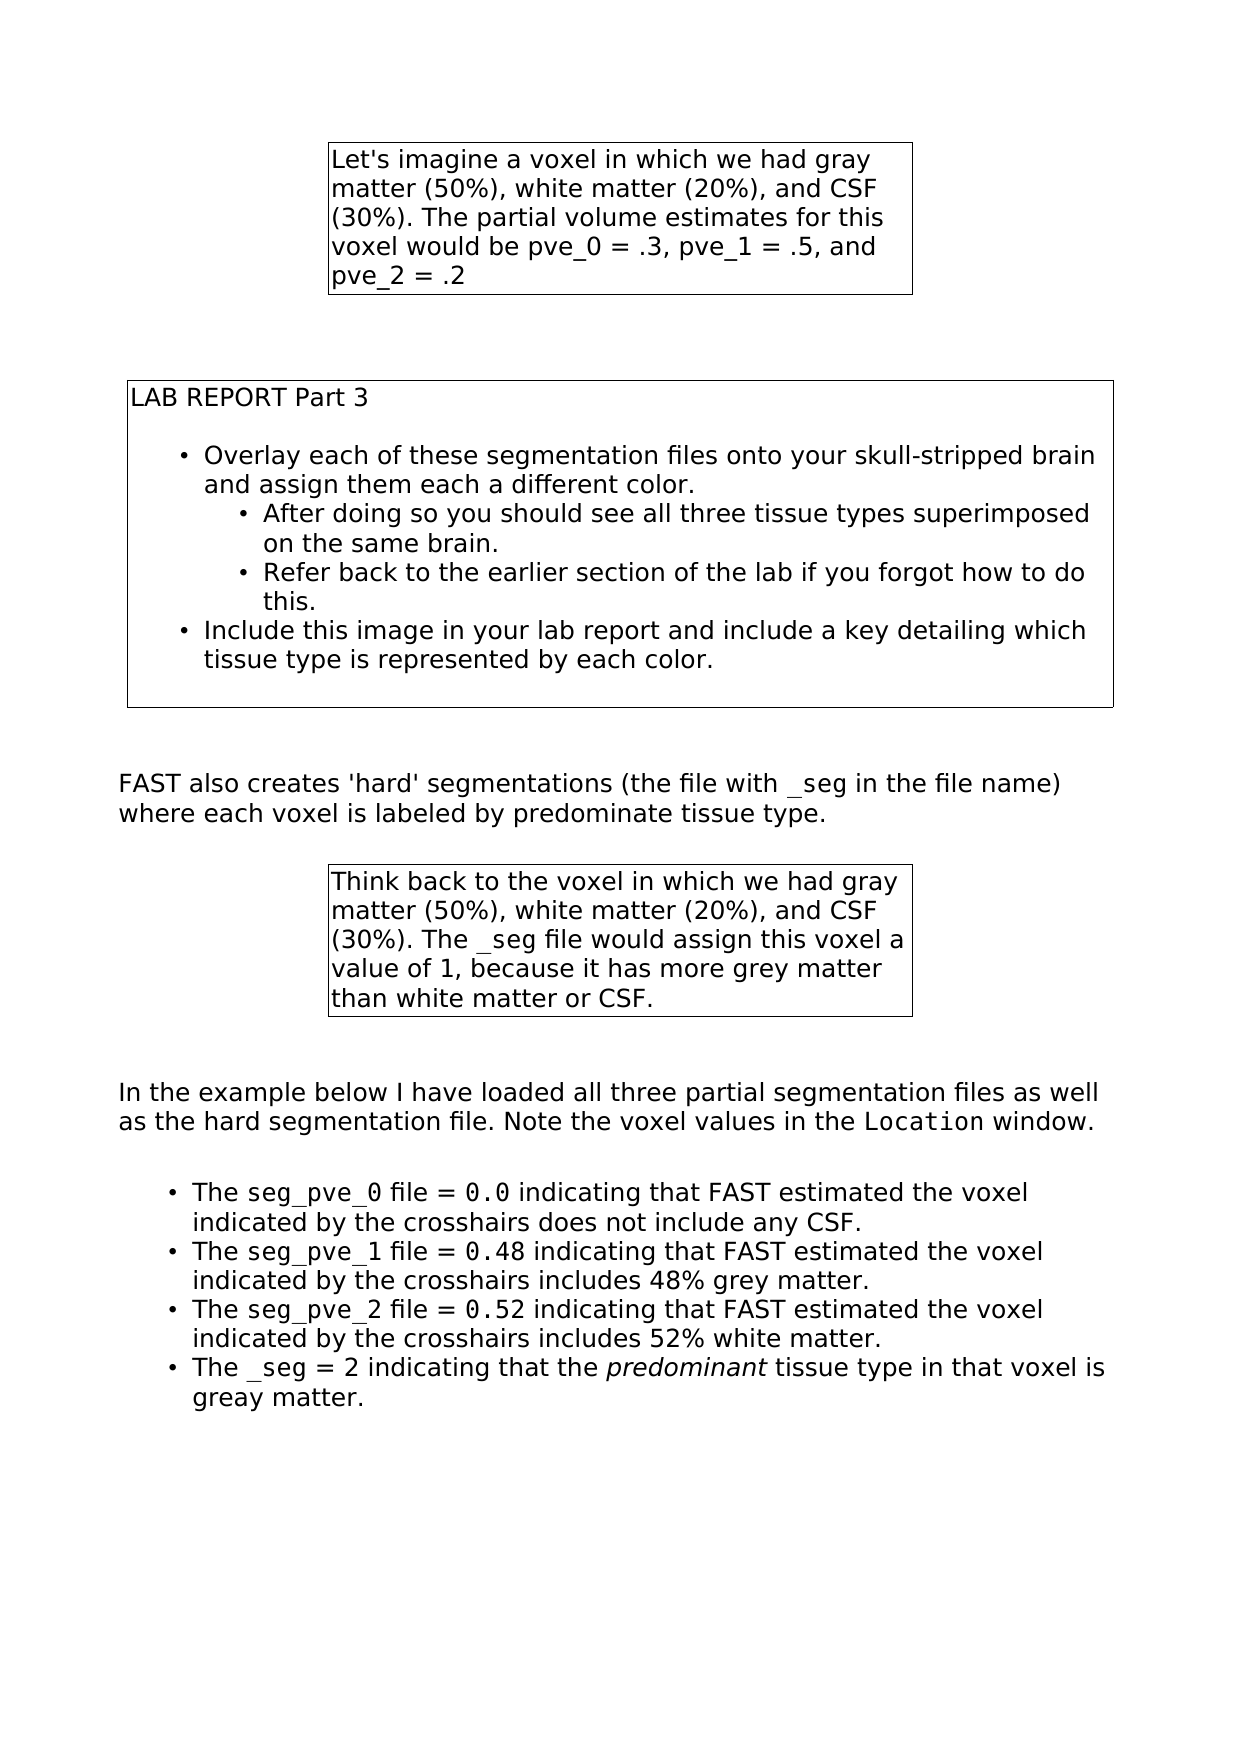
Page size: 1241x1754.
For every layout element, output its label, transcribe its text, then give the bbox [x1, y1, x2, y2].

list The _seg = 2 indicating that the predominant tissue type in that voxel is greay matter. [177, 1354, 1122, 1412]
list The seg_pve_0 file = 0.0 indicating that FAST estimated the voxel indicated by the crosshairs does not include any CSF. [177, 1179, 1122, 1237]
table_header LAB REPORT Part 3 Overlay each of these segmentation files onto your skull-stripped brain and assign them each a different color. After doing so you should see all three tissue types superimposed on the same brain. Refer back to the earlier section of the lab if you forgot how to do this. Include this image in your lab report and include a key detailing which tissue type is represented by each color. [128, 381, 1113, 707]
text In the example below I have loaded all three partial segmentation files as well as the hard segmentation file. Note the voxel values in the Location window. [118, 1078, 1122, 1137]
list The seg_pve_1 file = 0.48 indicating that FAST estimated the voxel indicated by the crosshairs includes 48% grey matter. [177, 1237, 1122, 1295]
text FAST also creates 'hard' segmentations (the file with _seg in the file name) where each voxel is labeled by predominate tissue type. [118, 769, 1122, 828]
table_header Let's imagine a voxel in which we had gray matter (50%), white matter (20%), and CSF (30%). The partial volume estimates for this voxel would be pve_0 = .3, pve_1 = .5, and pve_2 = .2 [329, 143, 912, 293]
table_header Think back to the voxel in which we had gray matter (50%), white matter (20%), and CSF (30%). The _seg file would assign this voxel a value of 1, because it has more grey matter than white matter or CSF. [329, 865, 912, 1016]
list The seg_pve_2 file = 0.52 indicating that FAST estimated the voxel indicated by the crosshairs includes 52% white matter. [177, 1295, 1122, 1354]
